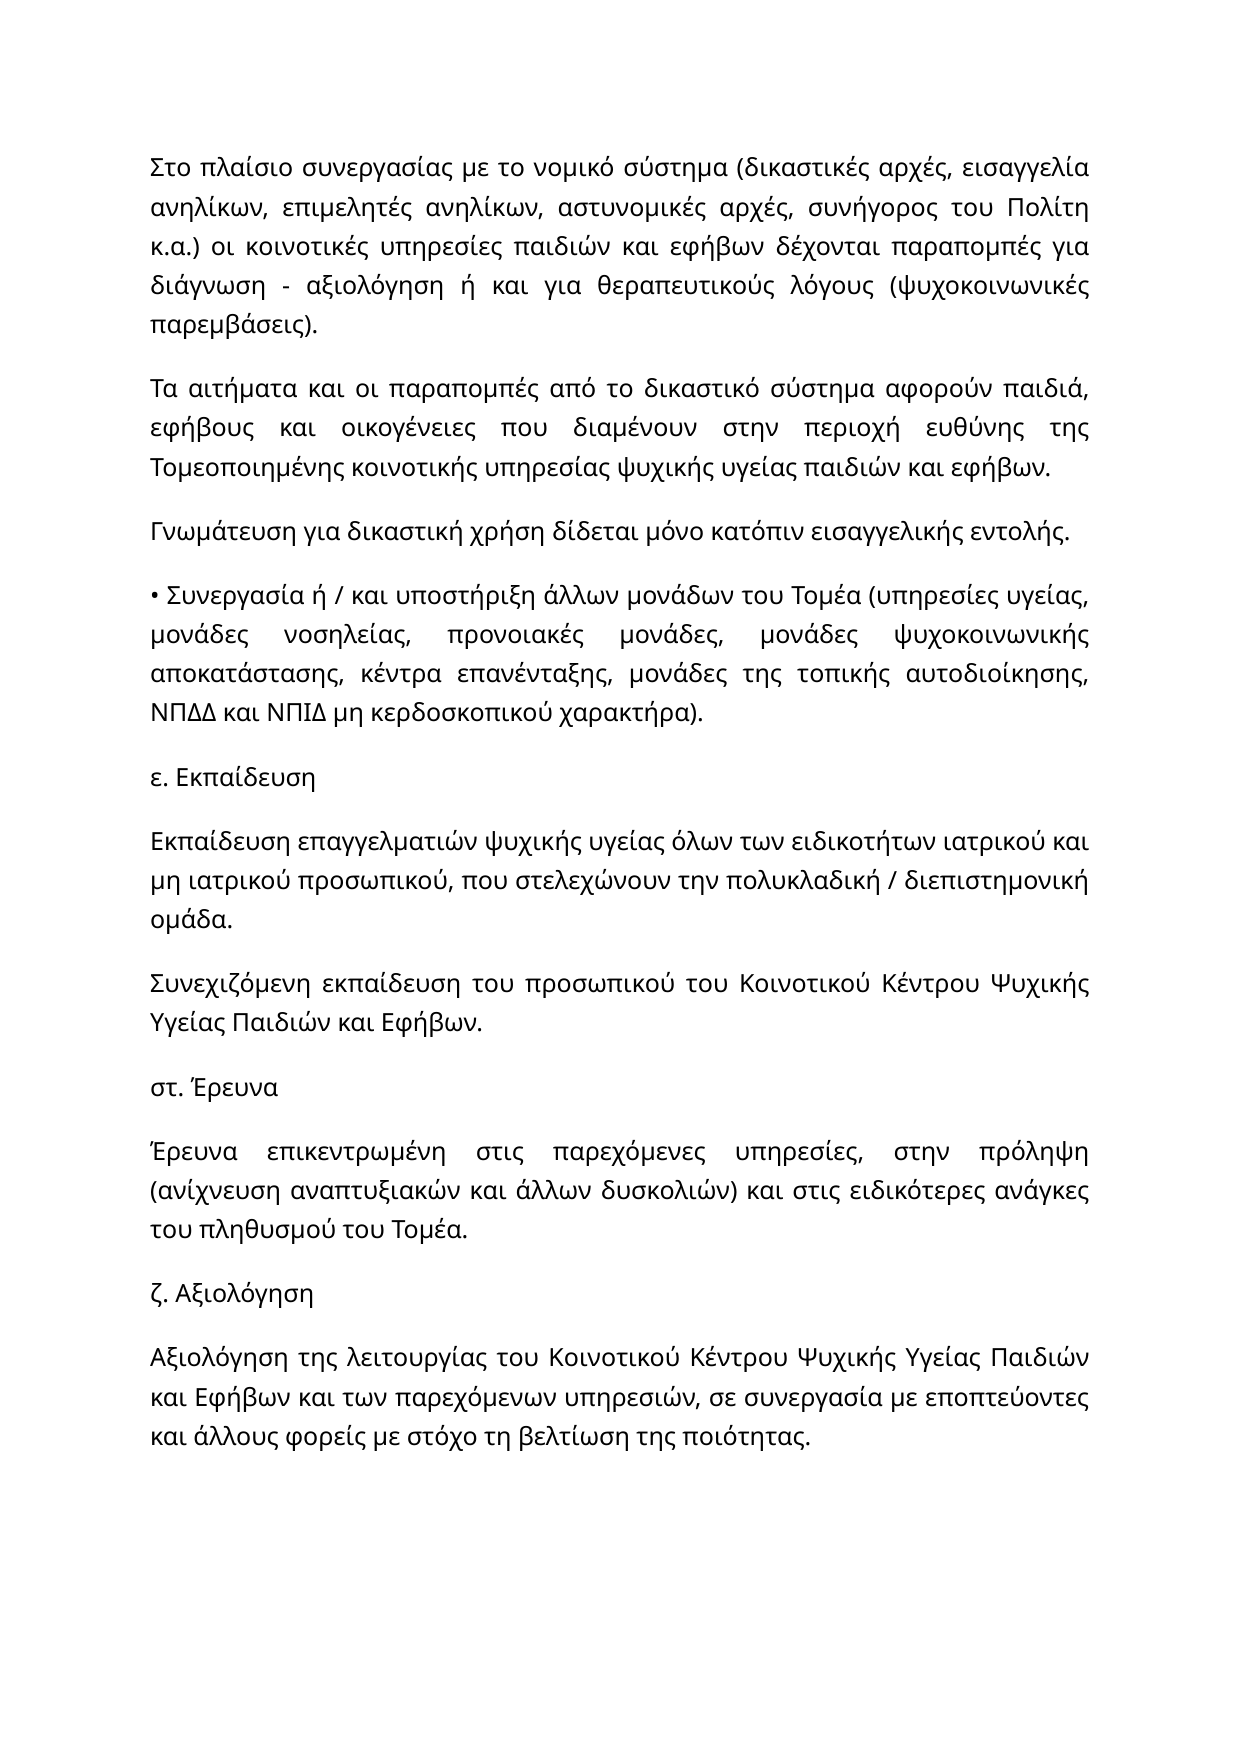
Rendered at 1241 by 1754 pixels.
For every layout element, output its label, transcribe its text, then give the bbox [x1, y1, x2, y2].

text • Συνεργασία ή / και υποστήριξη άλλων μονάδων του Τομέα (υπηρεσίες υγείας, μονάδες νοσηλείας, προνοιακές μονάδες, μονάδες ψυχοκοινωνικής αποκατάστασης, κέντρα επανένταξης, μονάδες της τοπικής αυτοδιοίκησης, ΝΠΔΔ και ΝΠΙΔ μη κερδοσκοπικού χαρακτήρα). [150, 577, 1090, 729]
text στ. Έρευνα [150, 1069, 1090, 1103]
text Εκπαίδευση επαγγελματιών ψυχικής υγείας όλων των ειδικοτήτων ιατρικού και μη ιατρικού προσωπικού, που στελεχώνουν την πολυκλαδική / διεπιστημονική ομάδα. [150, 823, 1090, 936]
text Αξιολόγηση της λειτουργίας του Κοινοτικού Κέντρου Ψυχικής Υγείας Παιδιών και Εφήβων και των παρεχόμενων υπηρεσιών, σε συνεργασία με εποπτεύοντες και άλλους φορείς με στόχο τη βελτίωση της ποιότητας. [150, 1340, 1090, 1452]
text ζ. Αξιολόγηση [150, 1276, 1090, 1310]
text Έρευνα επικεντρωμένη στις παρεχόμενες υπηρεσίες, στην πρόληψη (ανίχνευση αναπτυξιακών και άλλων δυσκολιών) και στις ειδικότερες ανάγκες του πληθυσμού του Τομέα. [150, 1133, 1090, 1246]
text Τα αιτήματα και οι παραπομπές από το δικαστικό σύστημα αφορούν παιδιά, εφήβους και οικογένειες που διαμένουν στην περιοχή ευθύνης της Τομεοποιημένης κοινοτικής υπηρεσίας ψυχικής υγείας παιδιών και εφήβων. [150, 371, 1090, 483]
text Στο πλαίσιο συνεργασίας με το νομικό σύστημα (δικαστικές αρχές, εισαγγελία ανηλίκων, επιμελητές ανηλίκων, αστυνομικές αρχές, συνήγορος του Πολίτη κ.α.) οι κοινοτικές υπηρεσίες παιδιών και εφήβων δέχονται παραπομπές για διάγνωση - αξιολόγηση ή και για θεραπευτικούς λόγους (ψυχοκοινωνικές παρεμβάσεις). [150, 150, 1090, 341]
text Γνωμάτευση για δικαστική χρήση δίδεται μόνο κατόπιν εισαγγελικής εντολής. [150, 513, 1090, 547]
text Συνεχιζόμενη εκπαίδευση του προσωπικού του Κοινοτικού Κέντρου Ψυχικής Υγείας Παιδιών και Εφήβων. [150, 966, 1090, 1039]
text ε. Εκπαίδευση [150, 759, 1090, 793]
